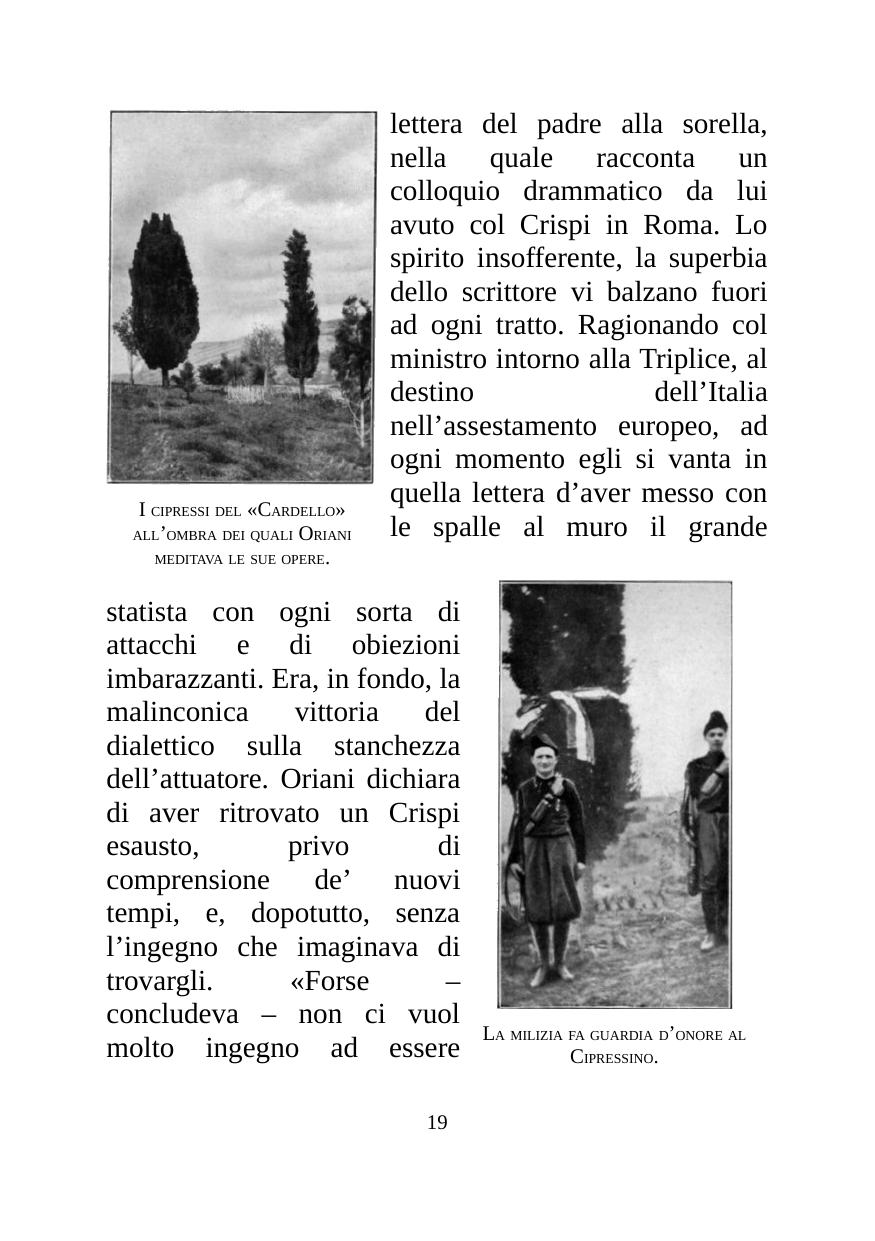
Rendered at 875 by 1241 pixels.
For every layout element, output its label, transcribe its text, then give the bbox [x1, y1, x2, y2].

picture [106, 106, 378, 485]
text I cipressi del «Cardello» all’ombra dei quali Oriani meditava le sue opere. [106, 485, 378, 569]
text lettera del padre alla sorella, nella quale racconta un colloquio drammatico da lui avuto col Crispi in Roma. Lo spirito insofferente, la superbia dello scrittore vi balzano fuori ad ogni tratto. Ragionando col ministro intorno alla Triplice, al destino dell’Italia nell’assestamento europeo, ad ogni momento egli si vanta in quella lettera d’aver messo con le spalle al muro il grande statista con ogni sorta di attacchi e di obiezioni imbarazzanti. Era, in fondo, la malinconica vittoria del dialettico sulla stanchezza dell’attuatore. Oriani dichiara di aver ritrovato un Crispi esausto, privo di comprensione de’ nuovi tempi, e, dopotutto, senza l’ingegno che imaginava di trovargli. «Forse – concludeva – non ci vuol molto ingegno ad essere [106, 106, 768, 1063]
text La milizia fa guardia d’onore al Cipressino. [472, 581, 756, 1068]
picture [496, 580, 733, 1009]
